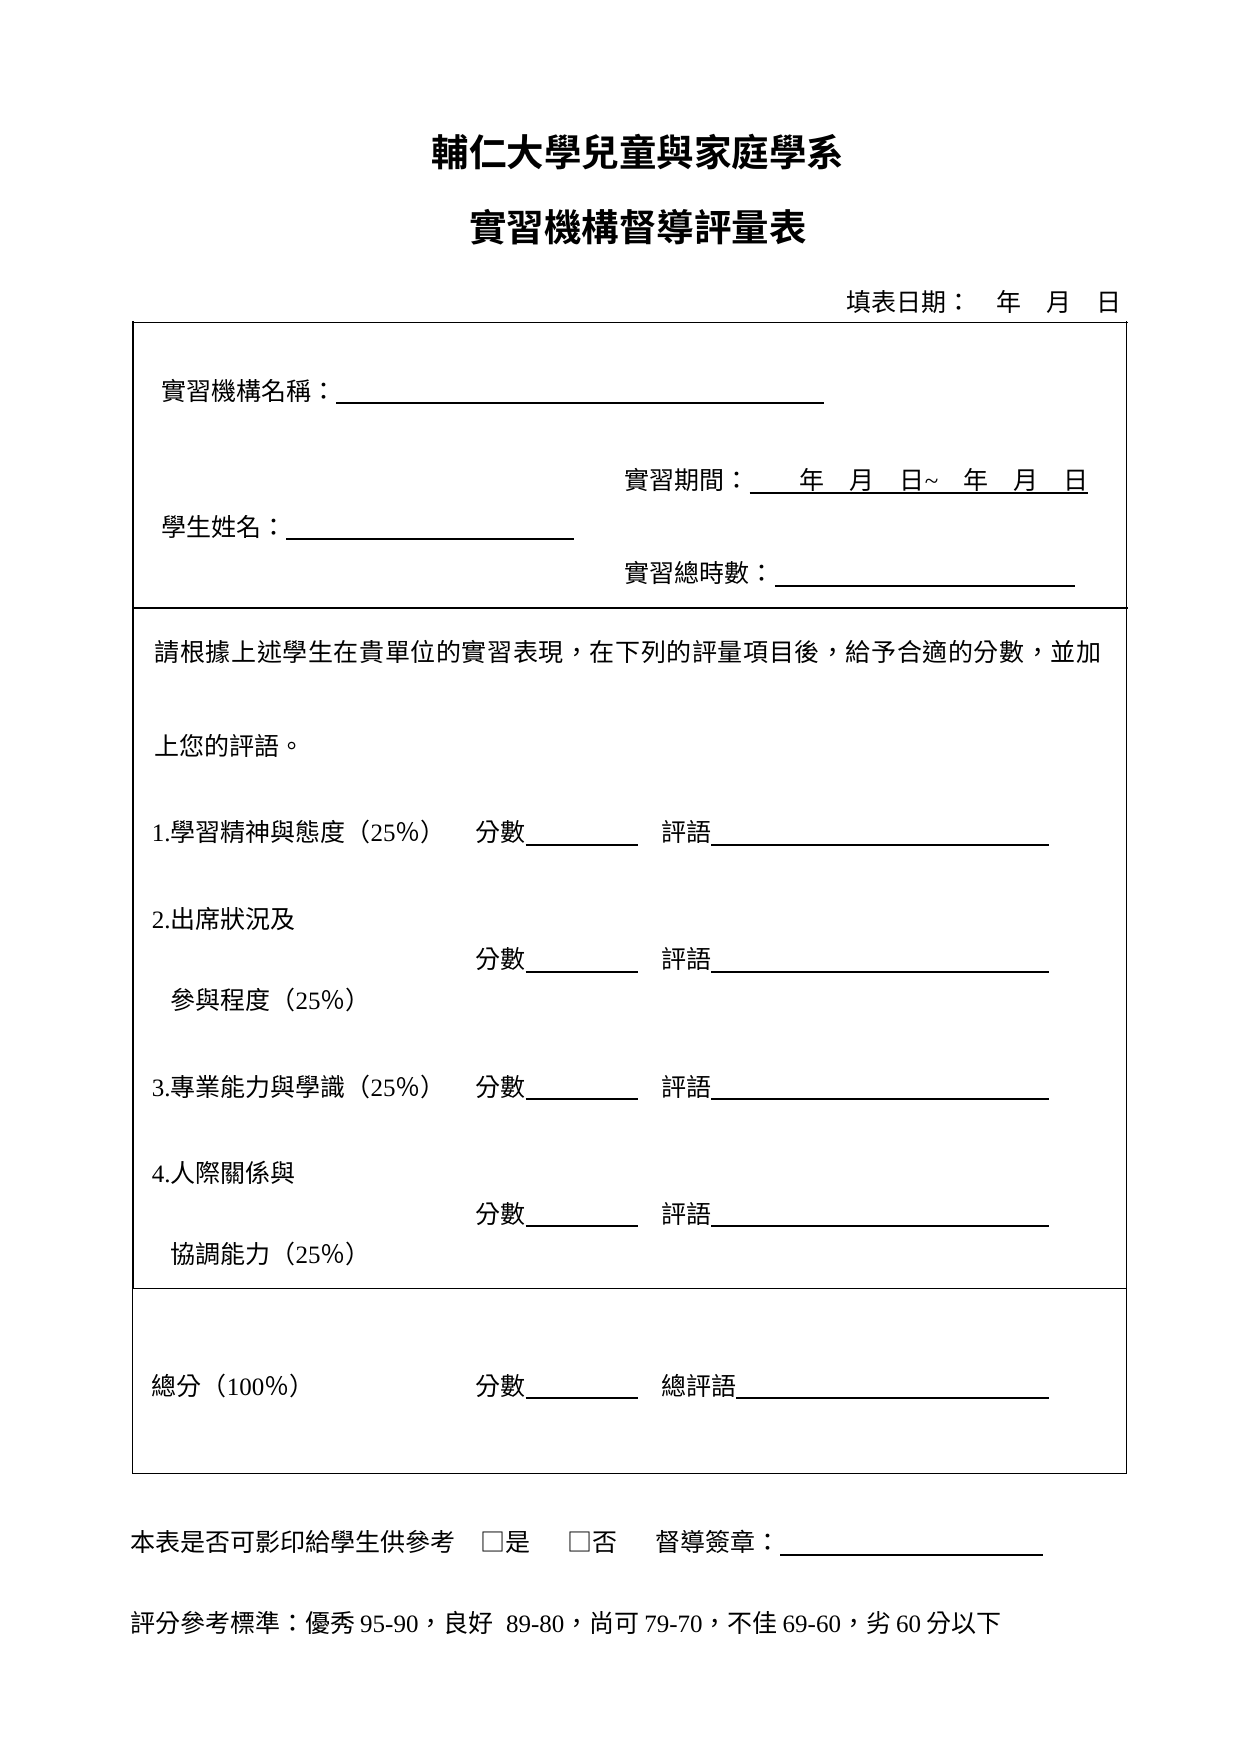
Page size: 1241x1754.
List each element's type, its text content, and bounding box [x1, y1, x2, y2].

table_header 實習機構名稱： [134, 323, 1126, 425]
table_cell 總評語 [658, 1289, 1126, 1473]
table_cell 評語 [658, 1130, 1126, 1288]
table_cell 實習期間： 年 月 日~ 年 月 日 實習總時數： [622, 425, 1126, 607]
text 填表日期： 年 月 日 [130, 259, 1121, 321]
table_cell 分數 [473, 1130, 658, 1288]
table_cell 分數 [473, 779, 658, 876]
table_cell 總分（100％） [133, 1289, 472, 1473]
table_cell 2.出席狀況及 參與程度（25％） [134, 876, 472, 1033]
table_cell 評語 [658, 1034, 1126, 1130]
text 實習機構督導評量表 [130, 184, 1146, 246]
table_cell 評語 [658, 876, 1126, 1033]
text 評分參考標準：優秀95-90，良好 89-80，尚可79-70，不佳69-60，劣60分以下 [130, 1580, 1146, 1642]
table_cell 1.學習精神與態度（25％） [134, 779, 472, 876]
text 本表是否可影印給學生供參考 □是 □否 督導簽章： [130, 1499, 1141, 1562]
table_cell 請根據上述學生在貴單位的實習表現，在下列的評量項目後，給予合適的分數，並加上您的評語。 [134, 609, 1126, 779]
table_cell 分數 [473, 1034, 658, 1130]
table_cell 3.專業能力與學識（25％） [134, 1034, 472, 1130]
table_cell 分數 [473, 1289, 658, 1473]
table_cell 評語 [658, 779, 1126, 876]
table_cell 分數 [473, 876, 658, 1033]
table_cell 4.人際關係與 協調能力（25％） [134, 1130, 472, 1288]
text 輔仁大學兒童與家庭學系 [130, 109, 1146, 171]
table_cell 學生姓名： [134, 425, 622, 607]
